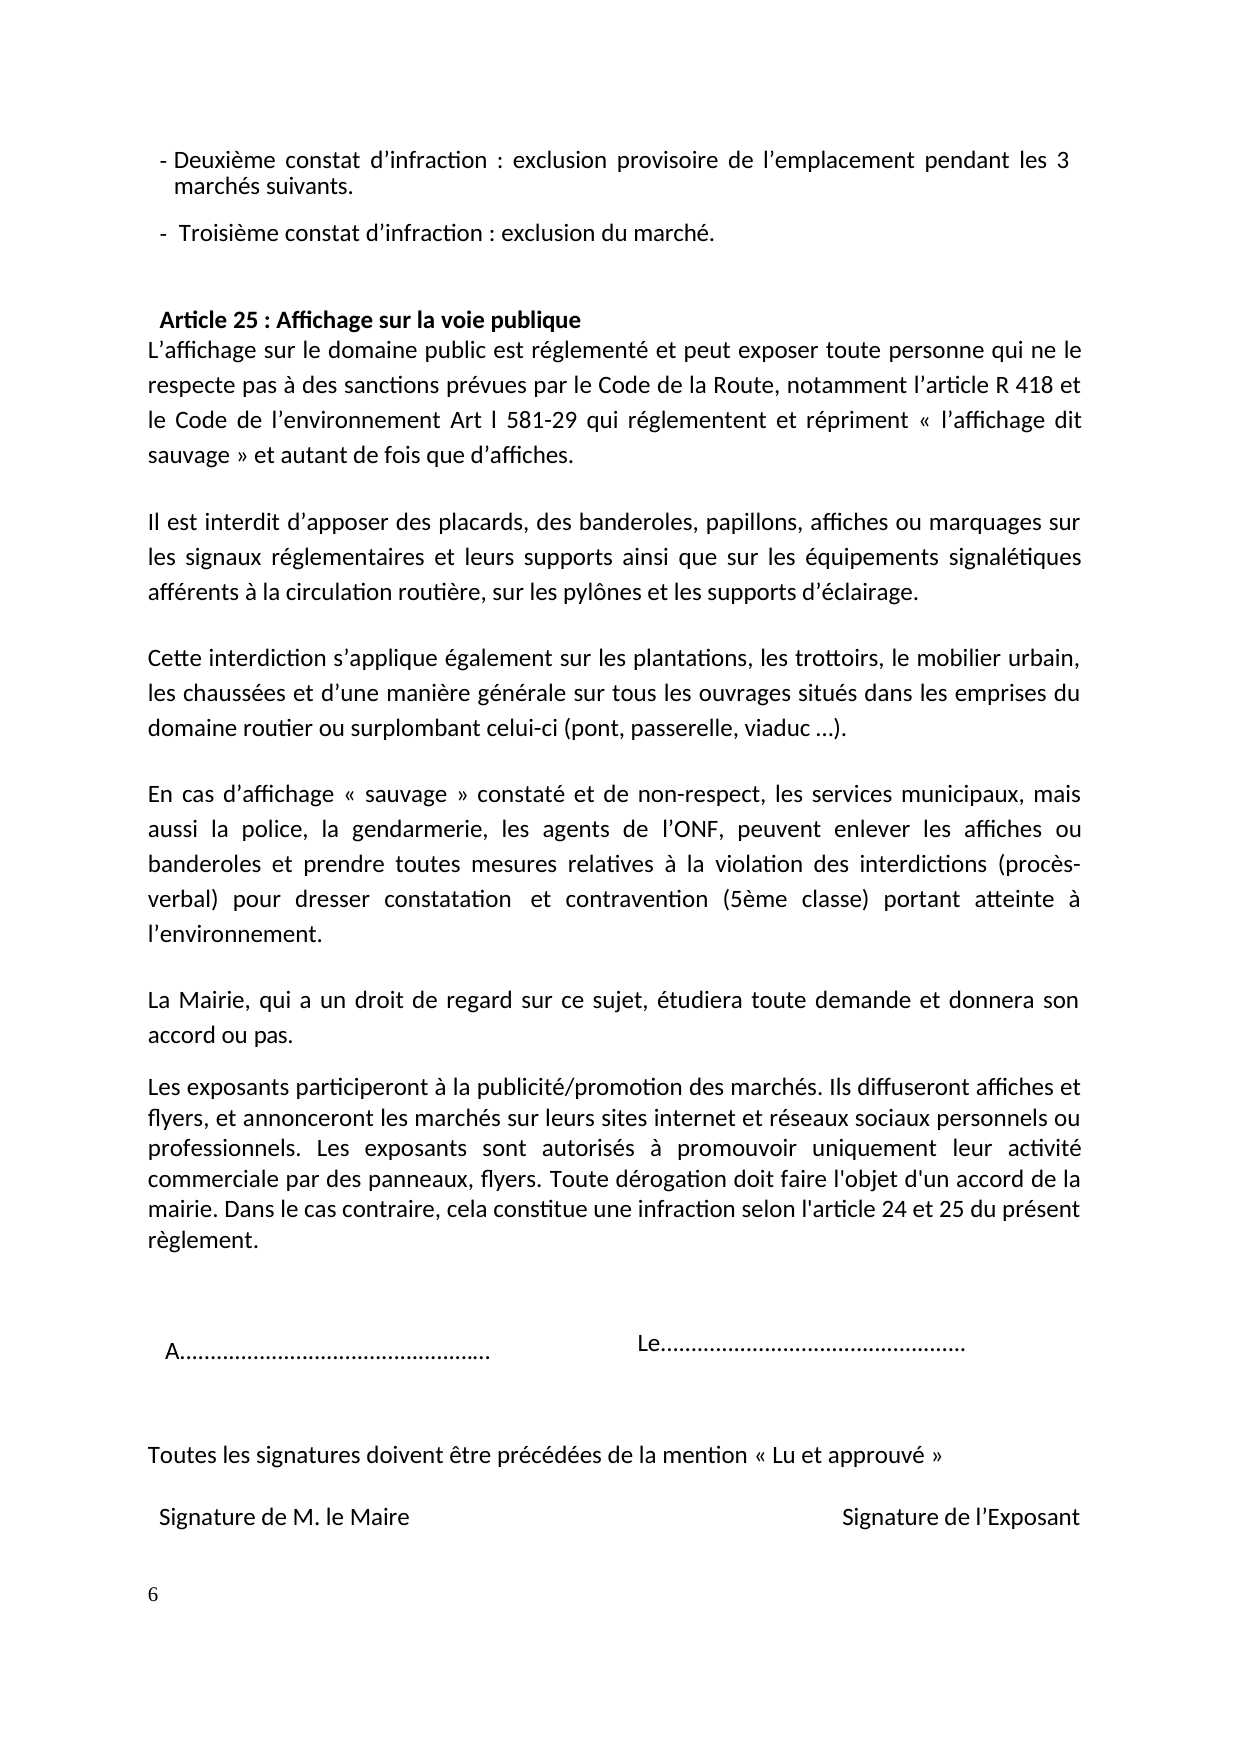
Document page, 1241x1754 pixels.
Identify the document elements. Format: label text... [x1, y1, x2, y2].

text La Mairie, qui a un droit de regard sur ce sujet, étudiera toute demande et donnera son accord ou pas. [148, 985, 1082, 1050]
text L’affichage sur le domaine public est réglementé et peut exposer toute personne qui ne le respecte pas à des sanctions prévues par le Code de la Route, notamment l’article R 418 et le Code de l’environnement Art l 581-29 qui réglementent et répriment « l’affichage dit sauvage » et autant de fois que d’affiches. [148, 334, 1082, 470]
text En cas d’affichage « sauvage » constaté et de non-respect, les services municipaux, mais aussi la police, la gendarmerie, les agents de l’ONF, peuvent enlever les affiches ou banderoles et prendre toutes mesures relatives à la violation des interdictions (procès-verbal) pour dresser constatation et contravention (5ème classe) portant atteinte à l’environnement. [148, 778, 1082, 949]
list Troisième constat d’infraction : exclusion du marché. [159, 217, 1093, 247]
table_header Signature de M. le Maire [148, 1501, 619, 1532]
text Il est interdit d’apposer des placards, des banderoles, papillons, affiches ou marquages sur les signaux réglementaires et leurs supports ainsi que sur les équipements signalétiques afférents à la circulation routière, sur les pylônes et les supports d’éclairage. [148, 506, 1082, 606]
table_header Le.................................................. [620, 1321, 1093, 1388]
text Toutes les signatures doivent être précédées de la mention « Lu et approuvé » [148, 1440, 965, 1470]
text Cette interdiction s’applique également sur les plantations, les trottoirs, le mobilier urbain, les chaussées et d’une manière générale sur tous les ouvrages situés dans les emprises du domaine routier ou surplombant celui-ci (pont, passerelle, viaduc …). [148, 642, 1082, 742]
text Les exposants participeront à la publicité/promotion des marchés. Ils diffuseront affiches et flyers, et annonceront les marchés sur leurs sites internet et réseaux sociaux personnels ou professionnels. Les exposants sont autorisés à promouvoir uniquement leur activité commerciale par des panneaux, flyers. Toute dérogation doit faire l'objet d'un accord de la mairie. Dans le cas contraire, cela constitue une infraction selon l'article 24 et 25 du présent règlement. [148, 1071, 1082, 1254]
subtitle Article 25 : Affichage sur la voie publique [159, 304, 1093, 334]
list Deuxième constat d’infraction : exclusion provisoire de l’emplacement pendant les 3 marchés suivants. [159, 148, 1093, 200]
table_header A................................................… [148, 1321, 620, 1388]
table_header Signature de l’Exposant [620, 1501, 1091, 1532]
